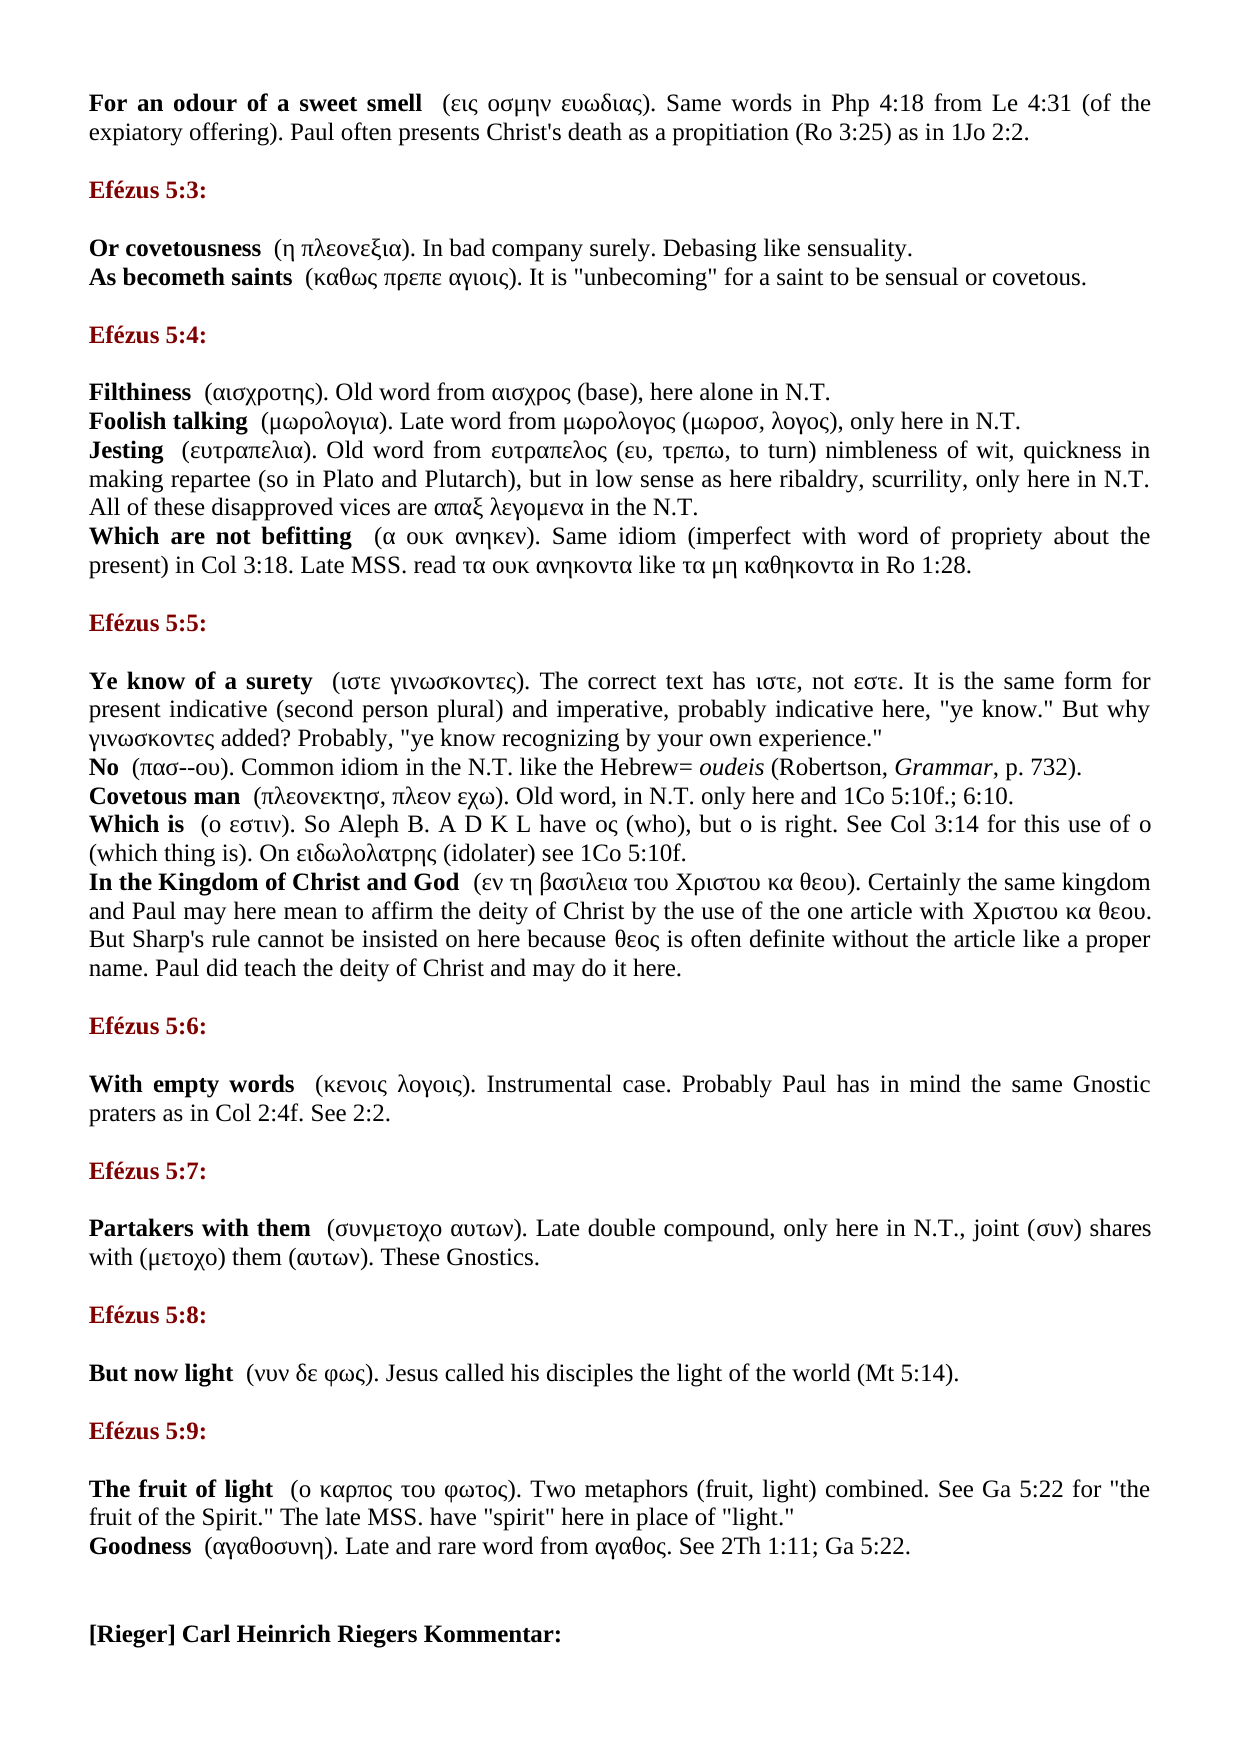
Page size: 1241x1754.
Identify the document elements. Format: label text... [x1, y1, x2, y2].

text Efézus 5:7: [88, 1156, 1152, 1185]
text Filthiness (αισχροτης). Old word from αισχρος (base), here alone in N.T. [88, 377, 1152, 406]
text For an odour of a sweet smell (εις οσμην ευωδιας). Same words in Php 4:18 from Le 4:31 (of the expiatory offering). Paul often presents Christ's death as a propitiation (Ro 3:25) as in 1Jo 2:2. [88, 88, 1152, 146]
text Efézus 5:6: [88, 1011, 1152, 1040]
text Efézus 5:3: [88, 176, 1152, 204]
text Jesting (ευτραπελια). Old word from ευτραπελος (ευ, τρεπω, to turn) nimbleness of wit, quickness in making repartee (so in Plato and Plutarch), but in low sense as here ribaldry, scurrility, only here in N.T. All of these disapproved vices are απαξ λεγομενα in the N.T. [88, 435, 1152, 521]
text But now light (νυν δε φως). Jesus called his disciples the light of the world (Mt 5:14). [88, 1358, 1152, 1387]
text Efézus 5:9: [88, 1416, 1152, 1445]
text Covetous man (πλεονεκτησ, πλεον εχω). Old word, in N.T. only here and 1Co 5:10f.; 6:10. [88, 781, 1152, 809]
text Efézus 5:5: [88, 608, 1152, 637]
text [Rieger] Carl Heinrich Riegers Kommentar: [88, 1619, 1152, 1648]
text Or covetousness (η πλεονεξια). In bad company surely. Debasing like sensuality. [88, 233, 1152, 262]
text With empty words (κενοις λογοις). Instrumental case. Probably Paul has in mind the same Gnostic praters as in Col 2:4f. See 2:2. [88, 1069, 1152, 1126]
text The fruit of light (ο καρπος του φωτος). Two metaphors (fruit, light) combined. See Ga 5:22 for "the fruit of the Spirit." The late MSS. have "spirit" here in place of "light." [88, 1474, 1152, 1531]
text Foolish talking (μωρολογια). Late word from μωρολογος (μωροσ, λογος), only here in N.T. [88, 406, 1152, 435]
text Efézus 5:8: [88, 1300, 1152, 1329]
text Which is (ο εστιν). So Aleph B. A D K L have ος (who), but ο is right. See Col 3:14 for this use of ο (which thing is). On ειδωλολατρης (idolater) see 1Co 5:10f. [88, 809, 1152, 867]
text As becometh saints (καθως πρεπε αγιοις). It is "unbecoming" for a saint to be sensual or covetous. [88, 262, 1152, 291]
text Efézus 5:4: [88, 320, 1152, 349]
text Partakers with them (συνμετοχο αυτων). Late double compound, only here in N.T., joint (συν) shares with (μετοχο) them (αυτων). These Gnostics. [88, 1213, 1152, 1271]
text Which are not befitting (α ουκ ανηκεν). Same idiom (imperfect with word of propriety about the present) in Col 3:18. Late MSS. read τα ουκ ανηκοντα like τα μη καθηκοντα in Ro 1:28. [88, 521, 1152, 579]
text In the Kingdom of Christ and God (εν τη βασιλεια του Χριστου κα θεου). Certainly the same kingdom and Paul may here mean to affirm the deity of Christ by the use of the one article with Χριστου κα θεου. But Sharp's rule cannot be insisted on here because θεος is often definite without the article like a proper name. Paul did teach the deity of Christ and may do it here. [88, 867, 1152, 982]
text No (πασ--ου). Common idiom in the N.T. like the Hebrew= oudeis (Robertson, Grammar, p. 732). [88, 752, 1152, 781]
text Ye know of a surety (ιστε γινωσκοντες). The correct text has ιστε, not εστε. It is the same form for present indicative (second person plural) and imperative, probably indicative here, "ye know." But why γινωσκοντες added? Probably, "ye know recognizing by your own experience." [88, 666, 1152, 752]
text Goodness (αγαθοσυνη). Late and rare word from αγαθος. See 2Th 1:11; Ga 5:22. [88, 1531, 1152, 1560]
